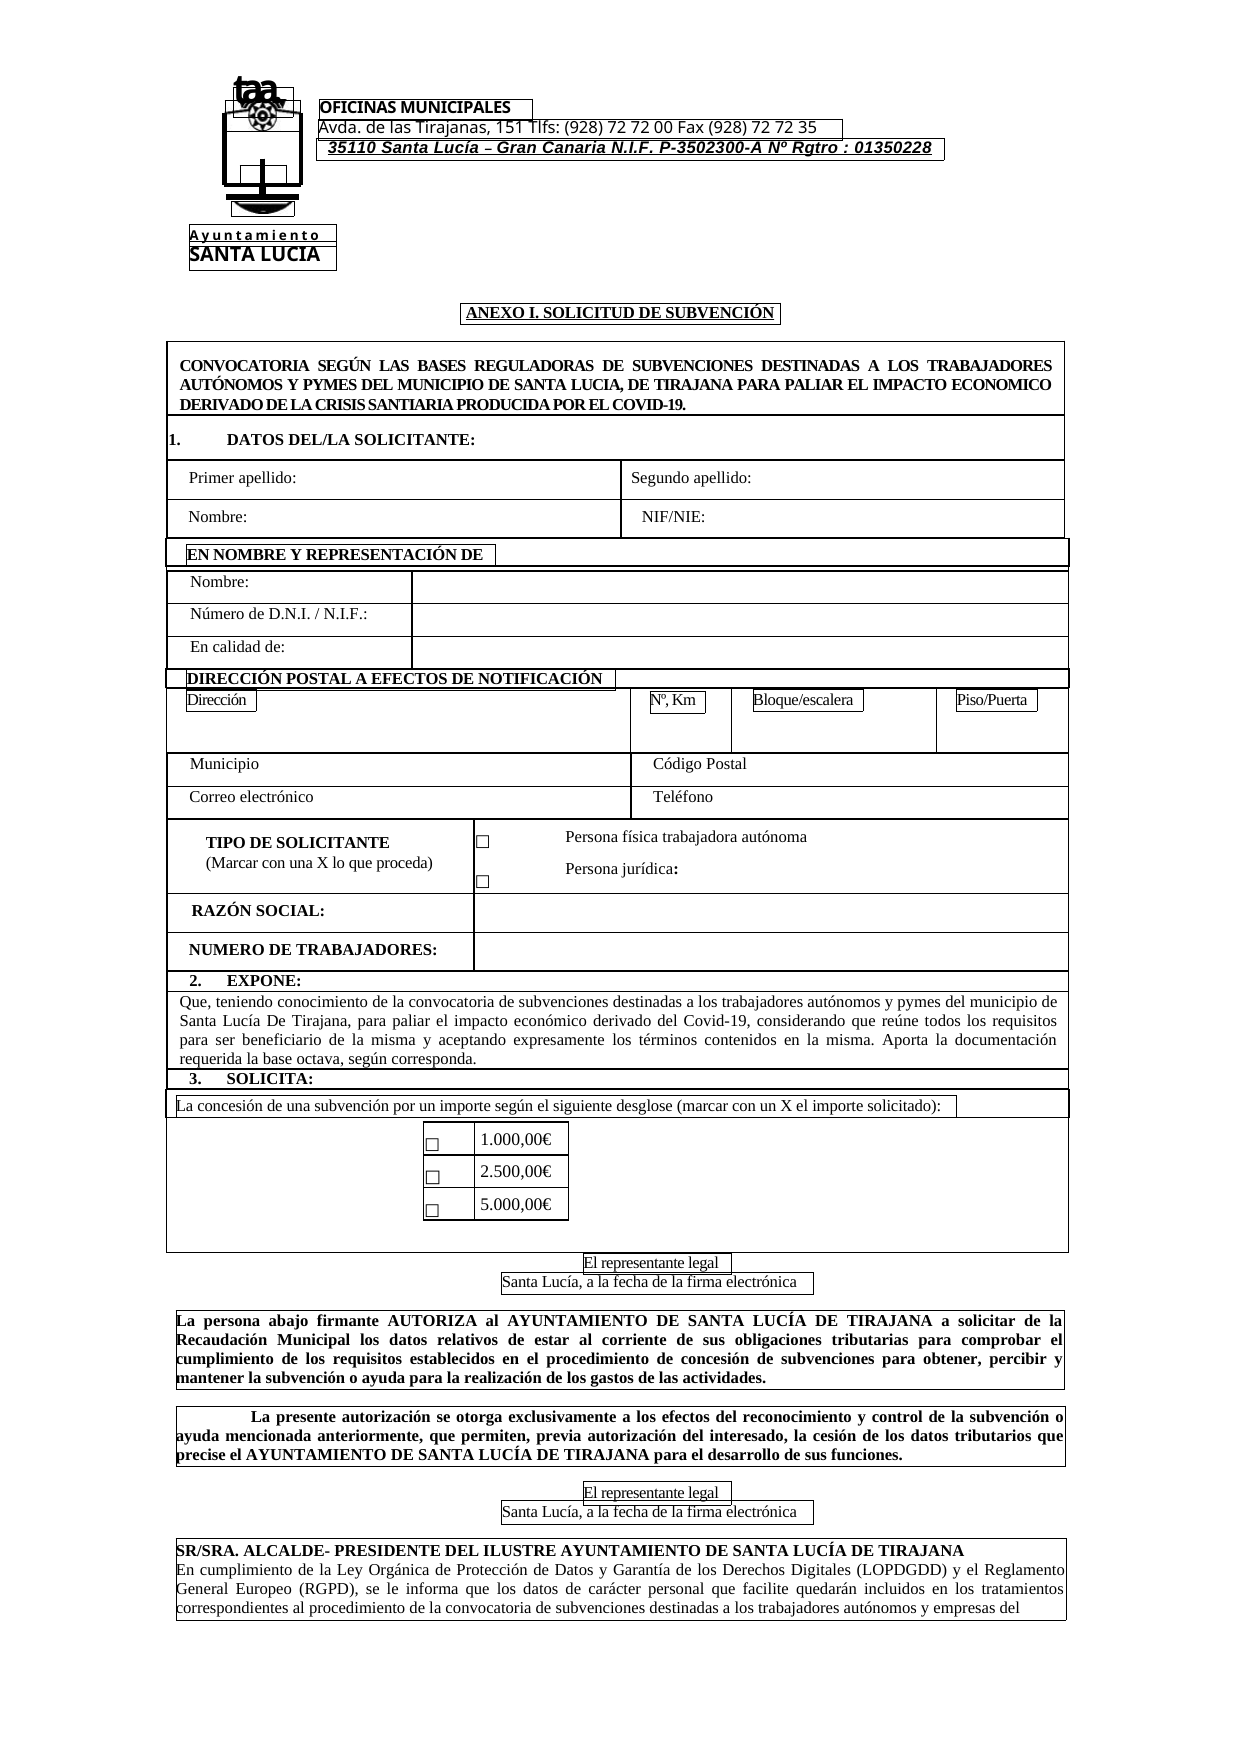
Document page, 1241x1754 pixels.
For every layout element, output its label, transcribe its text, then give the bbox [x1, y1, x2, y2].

table_cell [252, 500, 620, 537]
table_header TIPO DE SOLICITANTE (Marcar con una X lo que proceda) [168, 820, 473, 893]
table_cell NUMERO DE TRABAJADORES: [168, 933, 473, 970]
text Nº, Km [651, 692, 705, 709]
table_header [306, 972, 1068, 991]
text Bloque/escalera [754, 690, 863, 709]
table_cell 5.000,00€ [475, 1188, 568, 1219]
table_cell □ [475, 858, 564, 893]
table_cell NIF/NIE: [622, 500, 710, 537]
table_cell Teléfono [632, 787, 718, 818]
table_cell 2.500,00€ [475, 1156, 568, 1187]
table_header [413, 572, 1068, 603]
table_cell [475, 933, 1068, 970]
table_header 1.000,00€ [475, 1123, 568, 1154]
text El representante legal [584, 1254, 731, 1272]
text 35110 Santa Lucía – Gran Canaria N.I.F. P-3502300-A Nº Rgtro : 01350228 [317, 139, 944, 157]
table_header Segundo apellido: [622, 461, 756, 499]
picture [234, 108, 293, 117]
table_header [756, 461, 1064, 499]
table_header Código Postal [632, 754, 752, 786]
table_cell [319, 1070, 1068, 1088]
table_cell [718, 787, 1068, 818]
table_header Persona física trabajadora autónoma [565, 820, 1068, 858]
text Piso/Puerta [957, 690, 1037, 709]
table_header EXPONE: [168, 972, 306, 991]
text SANTA LUCIA [190, 242, 336, 266]
text El representante legal [584, 1483, 731, 1500]
table_header □ [475, 820, 564, 858]
text Dirección [187, 690, 256, 709]
table_header Nombre: [168, 572, 411, 603]
text SR/SRA. ALCALDE- PRESIDENTE DEL ILUSTRE AYUNTAMIENTO DE SANTA LUCÍA DE TIRAJANA [177, 1541, 1066, 1560]
text taa. [234, 88, 293, 108]
table_header CONVOCATORIA SEGÚN LAS BASES REGULADORAS DE SUBVENCIONES DESTINADAS A LOS TRABAJADORES AUTÓNOMOS Y PYMES DEL MUNICIPIO DE SANTA LUCIA, DE TIRAJANA PARA PALIAR EL IMPACTO ECONOMICO DERIVADO DE LA CRISIS SANTIARIA PRODUCIDA POR EL COVID-19. [168, 342, 1064, 414]
table_cell Que, teniendo conocimiento de la convocatoria de subvenciones destinadas a los trabajadores autónomos y pymes del municipio de Santa Lucía De Tirajana, para paliar el impacto económico derivado del Covid-19, considerando que reúne todos los requisitos para ser beneficiario de la misma y aceptando expresamente los términos contenidos en la misma. Aporta la documentación requerida la base octava, según corresponda. [168, 992, 1068, 1068]
table_cell RAZÓN SOCIAL: [168, 894, 473, 932]
text En cumplimiento de la Ley Orgánica de Protección de Datos y Garantía de los Derechos Digitales (LOPDGDD) y el Reglamento General Europeo (RGPD), se le informa que los datos de carácter personal que facilite quedarán incluidos en los tratamientos correspondientes al procedimiento de la convocatoria de subvenciones destinadas a los trabajadores autónomos y empresas del [177, 1560, 1066, 1618]
text ANEXO I. SOLICITUD DE SUBVENCIÓN [461, 304, 780, 322]
table_header Municipio [168, 754, 264, 786]
table_cell En calidad de: [168, 637, 411, 668]
table_cell [480, 416, 1064, 459]
text Santa Lucía, a la fecha de la firma electrónica [502, 1273, 813, 1292]
table_cell Nombre: [168, 500, 252, 537]
text Avda. de las Tirajanas, 151 Tlfs: (928) 72 72 00 Fax (928) 72 72 35 [319, 120, 842, 138]
text Santa Lucía, a la fecha de la firma electrónica [502, 1502, 813, 1522]
table_cell Persona jurídica: [565, 858, 1068, 893]
table_cell Número de D.N.I. / N.I.F.: [168, 604, 411, 636]
table_header [264, 754, 630, 786]
text La presente autorización se otorga exclusivamente a los efectos del reconocimiento y control de la subvención o ayuda mencionada anteriormente, que permiten, previa autorización del interesado, la cesión de los datos tributarios que precise el AYUNTAMIENTO DE SANTA LUCÍA DE TIRAJANA para el desarrollo de sus funciones. [177, 1407, 1065, 1464]
table_header □ [424, 1123, 474, 1154]
table_cell [413, 604, 1068, 636]
table_header [752, 754, 1068, 786]
text La concesión de una subvención por un importe según el siguiente desglose (marcar con un X el importe solicitado): [177, 1096, 956, 1115]
picture [226, 101, 300, 131]
table_cell □ [424, 1156, 474, 1187]
table_cell 1. DATOS DEL/LA SOLICITANTE: [168, 416, 480, 459]
text DIRECCIÓN POSTAL A EFECTOS DE NOTIFICACIÓN [187, 670, 615, 688]
table_cell □ [424, 1188, 474, 1219]
text OFICINAS MUNICIPALES [320, 100, 532, 117]
text Ayuntamiento [190, 228, 336, 241]
table_cell Correo electrónico [168, 787, 318, 818]
table_cell SOLICITA: [168, 1070, 318, 1088]
table_cell [319, 787, 630, 818]
picture [232, 202, 294, 214]
text La persona abajo firmante AUTORIZA al AYUNTAMIENTO DE SANTA LUCÍA DE TIRAJANA a solicitar de la Recaudación Municipal los datos relativos de estar al corriente de sus obligaciones tributarias para comprobar el cumplimiento de los requisitos establecidos en el procedimiento de concesión de subvenciones para obtener, percibir y mantener la subvención o ayuda para la realización de los gastos de las actividades. [177, 1311, 1064, 1388]
table_cell [475, 894, 1068, 932]
table_cell [413, 637, 1068, 668]
text EN NOMBRE Y REPRESENTACIÓN DE [187, 545, 495, 564]
table_header Primer apellido: [168, 461, 301, 499]
table_header [301, 461, 620, 499]
table_cell [710, 500, 1064, 537]
